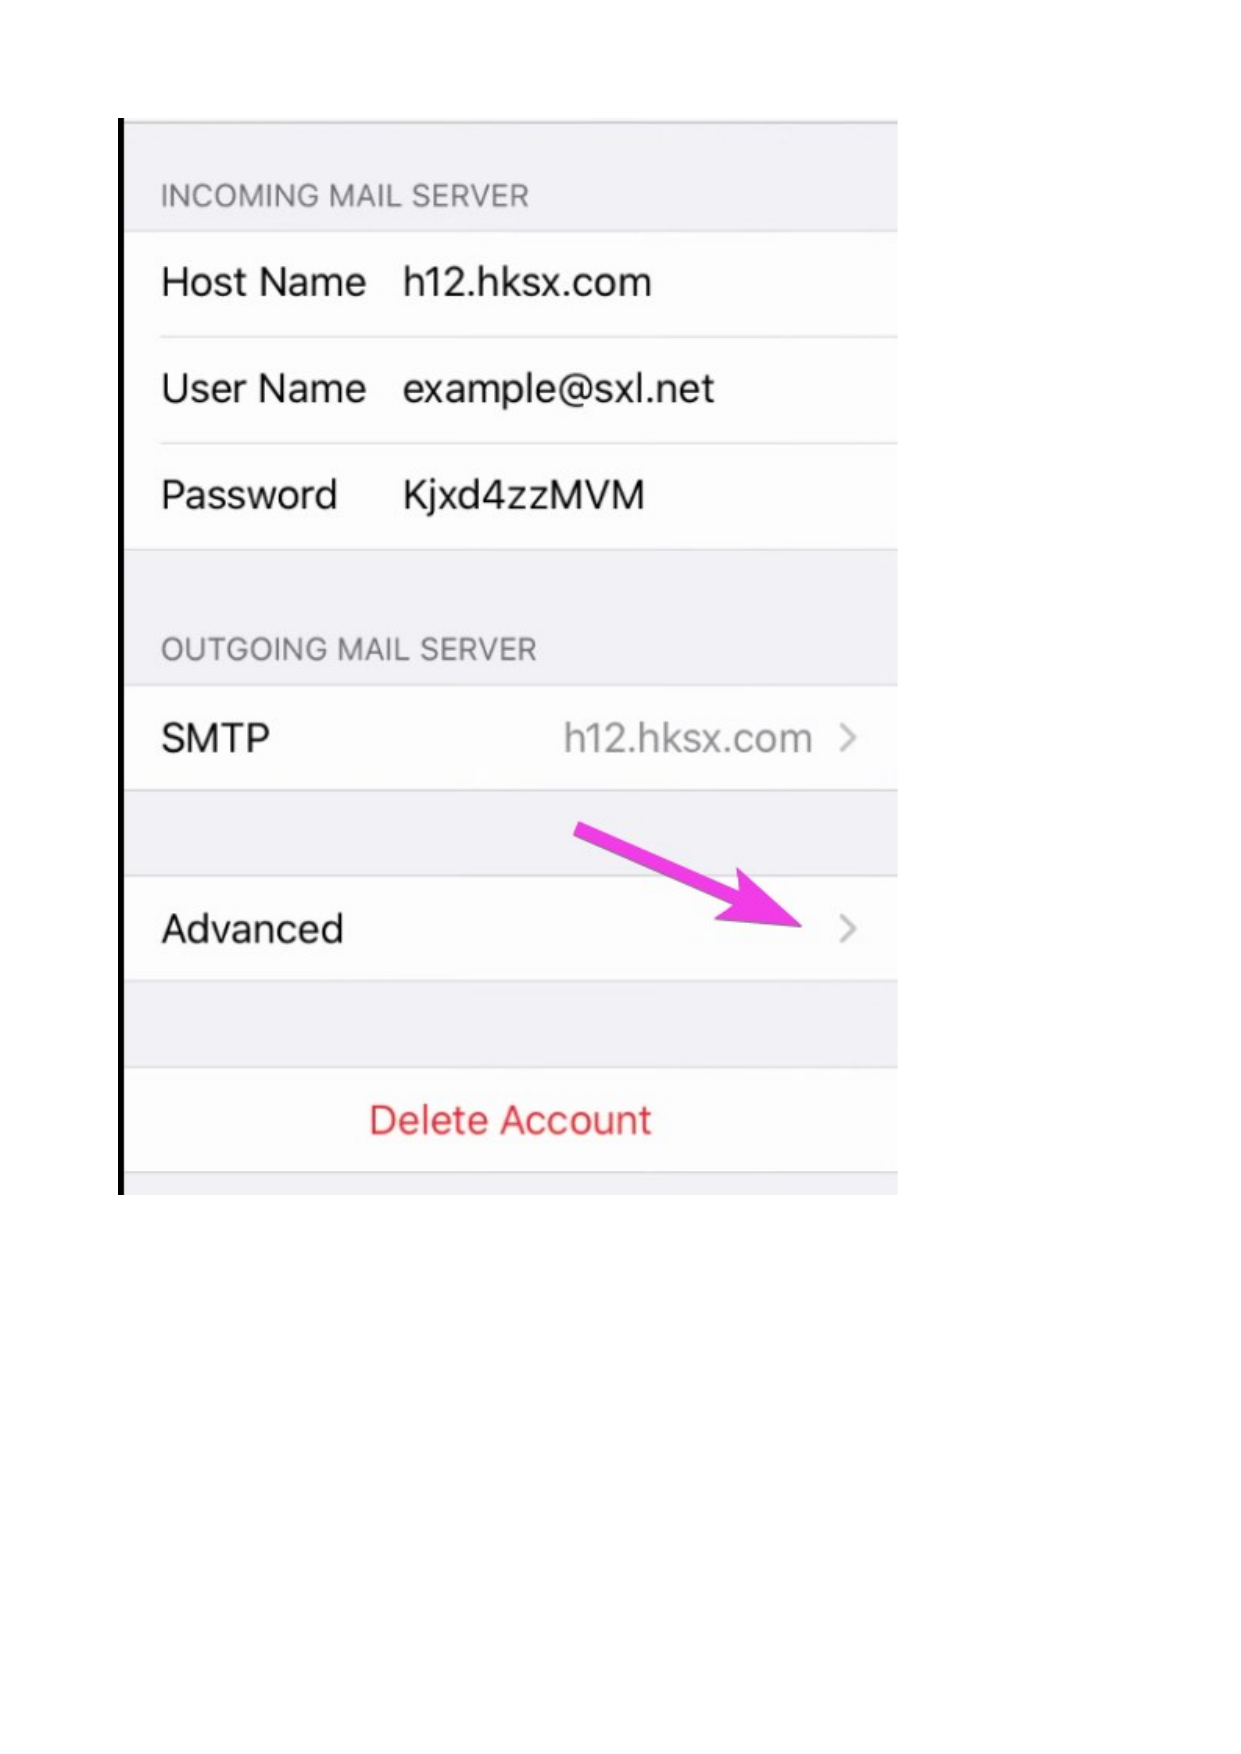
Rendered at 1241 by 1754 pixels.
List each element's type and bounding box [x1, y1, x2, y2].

picture [118, 118, 898, 1195]
